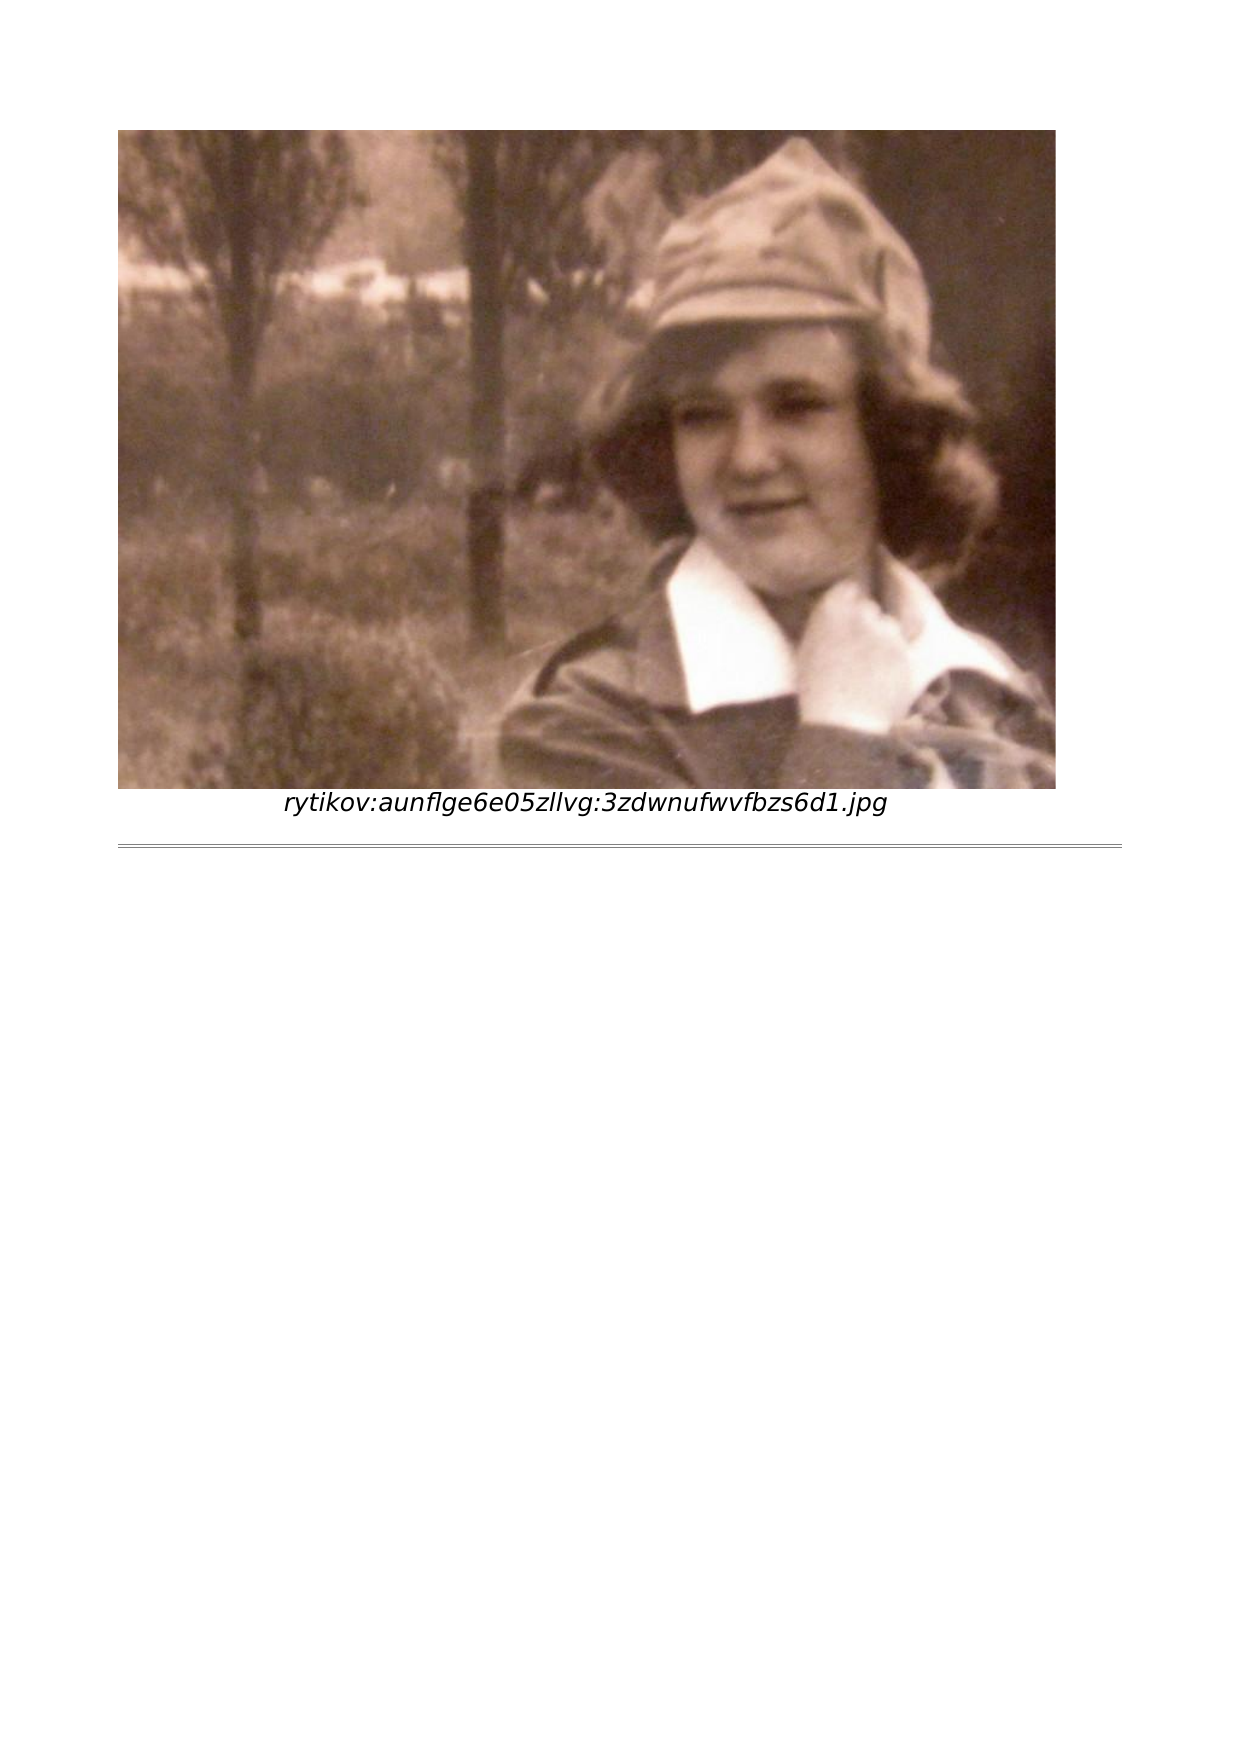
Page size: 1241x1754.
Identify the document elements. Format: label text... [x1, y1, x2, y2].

text rytikov:aunflge6e05zllvg:3zdwnufwvfbzs6d1.jpg [118, 789, 1056, 817]
picture [118, 130, 1056, 789]
